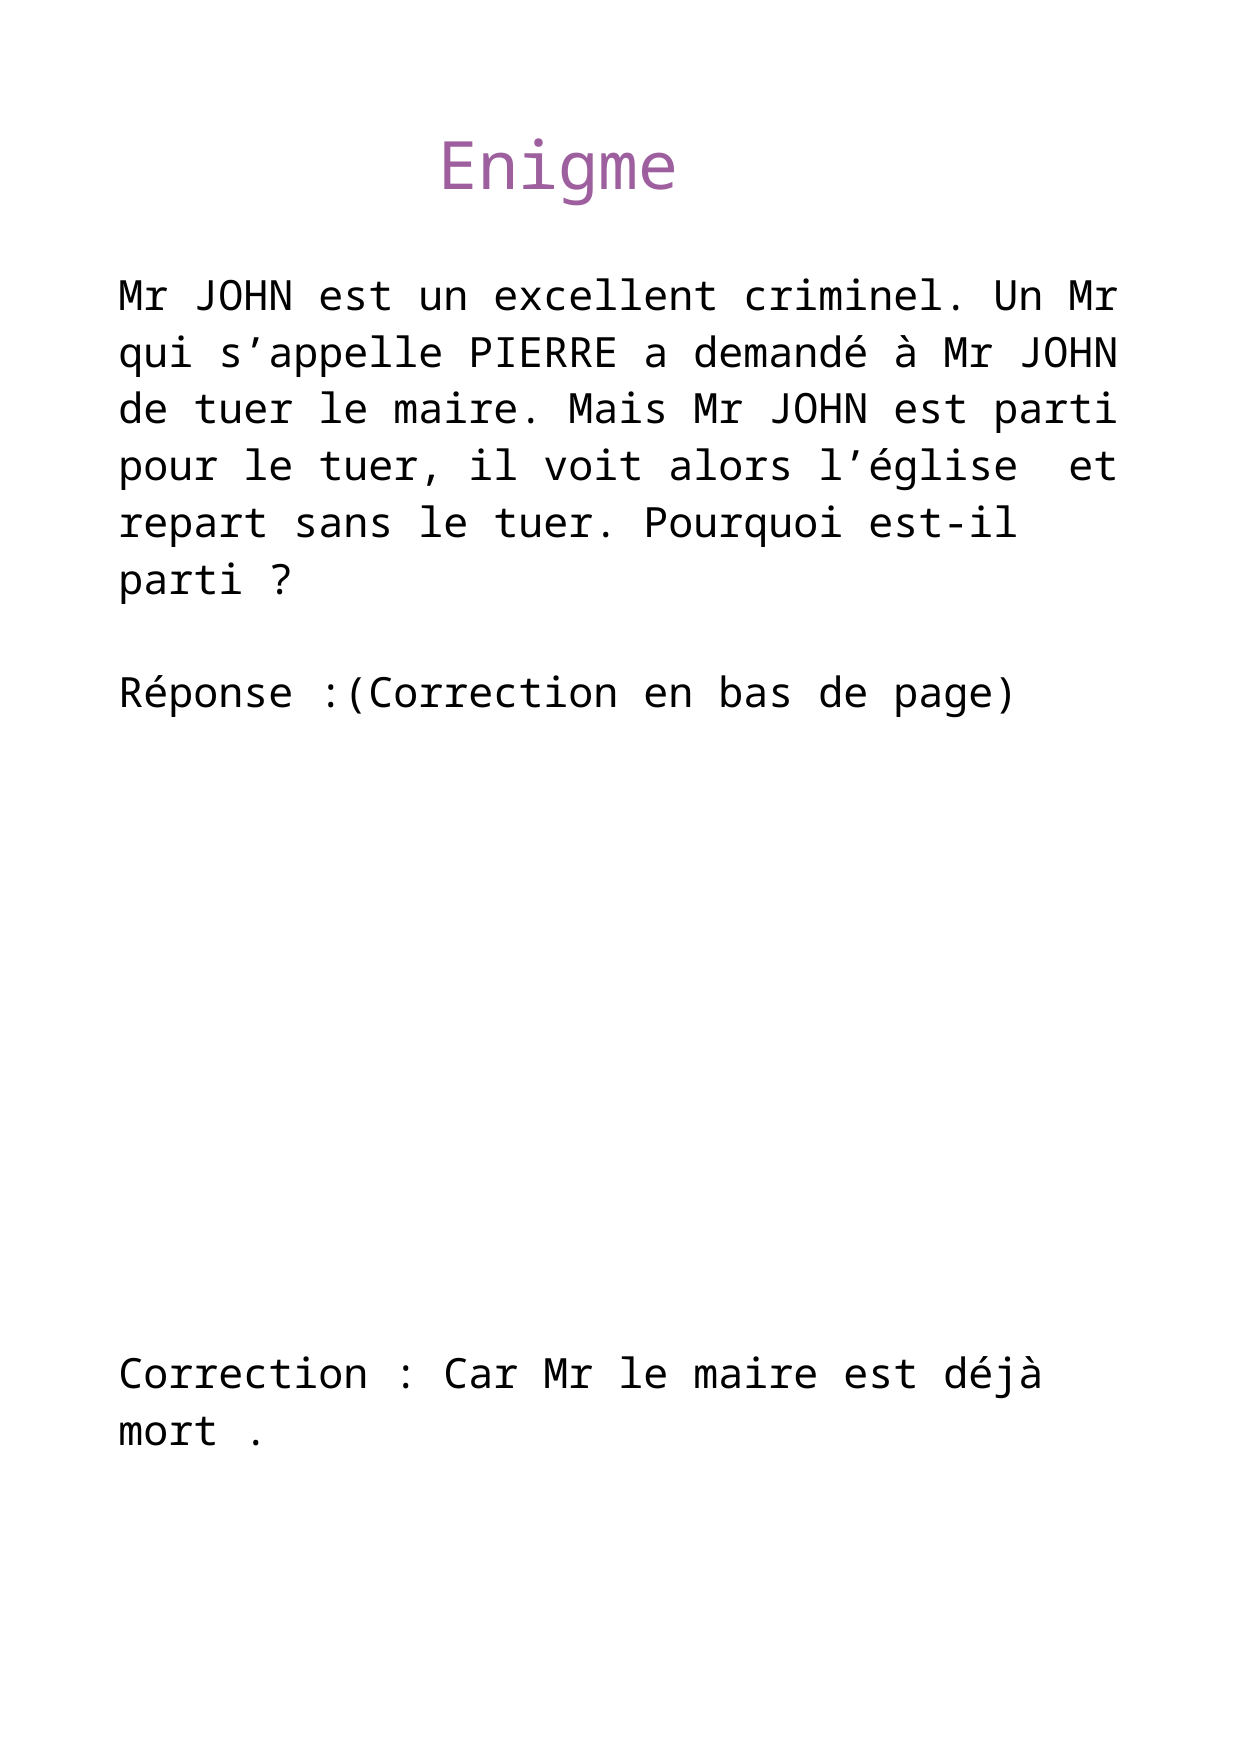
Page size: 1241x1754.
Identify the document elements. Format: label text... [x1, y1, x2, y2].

text Enigme [118, 118, 1122, 209]
text Correction : Car Mr le maire est déjà mort . [118, 1344, 1122, 1458]
text Réponse :(Correction en bas de page) [118, 663, 1122, 720]
text Mr JOHN est un excellent criminel. Un Mr qui s’appelle PIERRE a demandé à Mr JOHN de tuer le maire. Mais Mr JOHN est parti pour le tuer, il voit alors l’église et repart sans le tuer. Pourquoi est-il parti ? [118, 266, 1122, 606]
